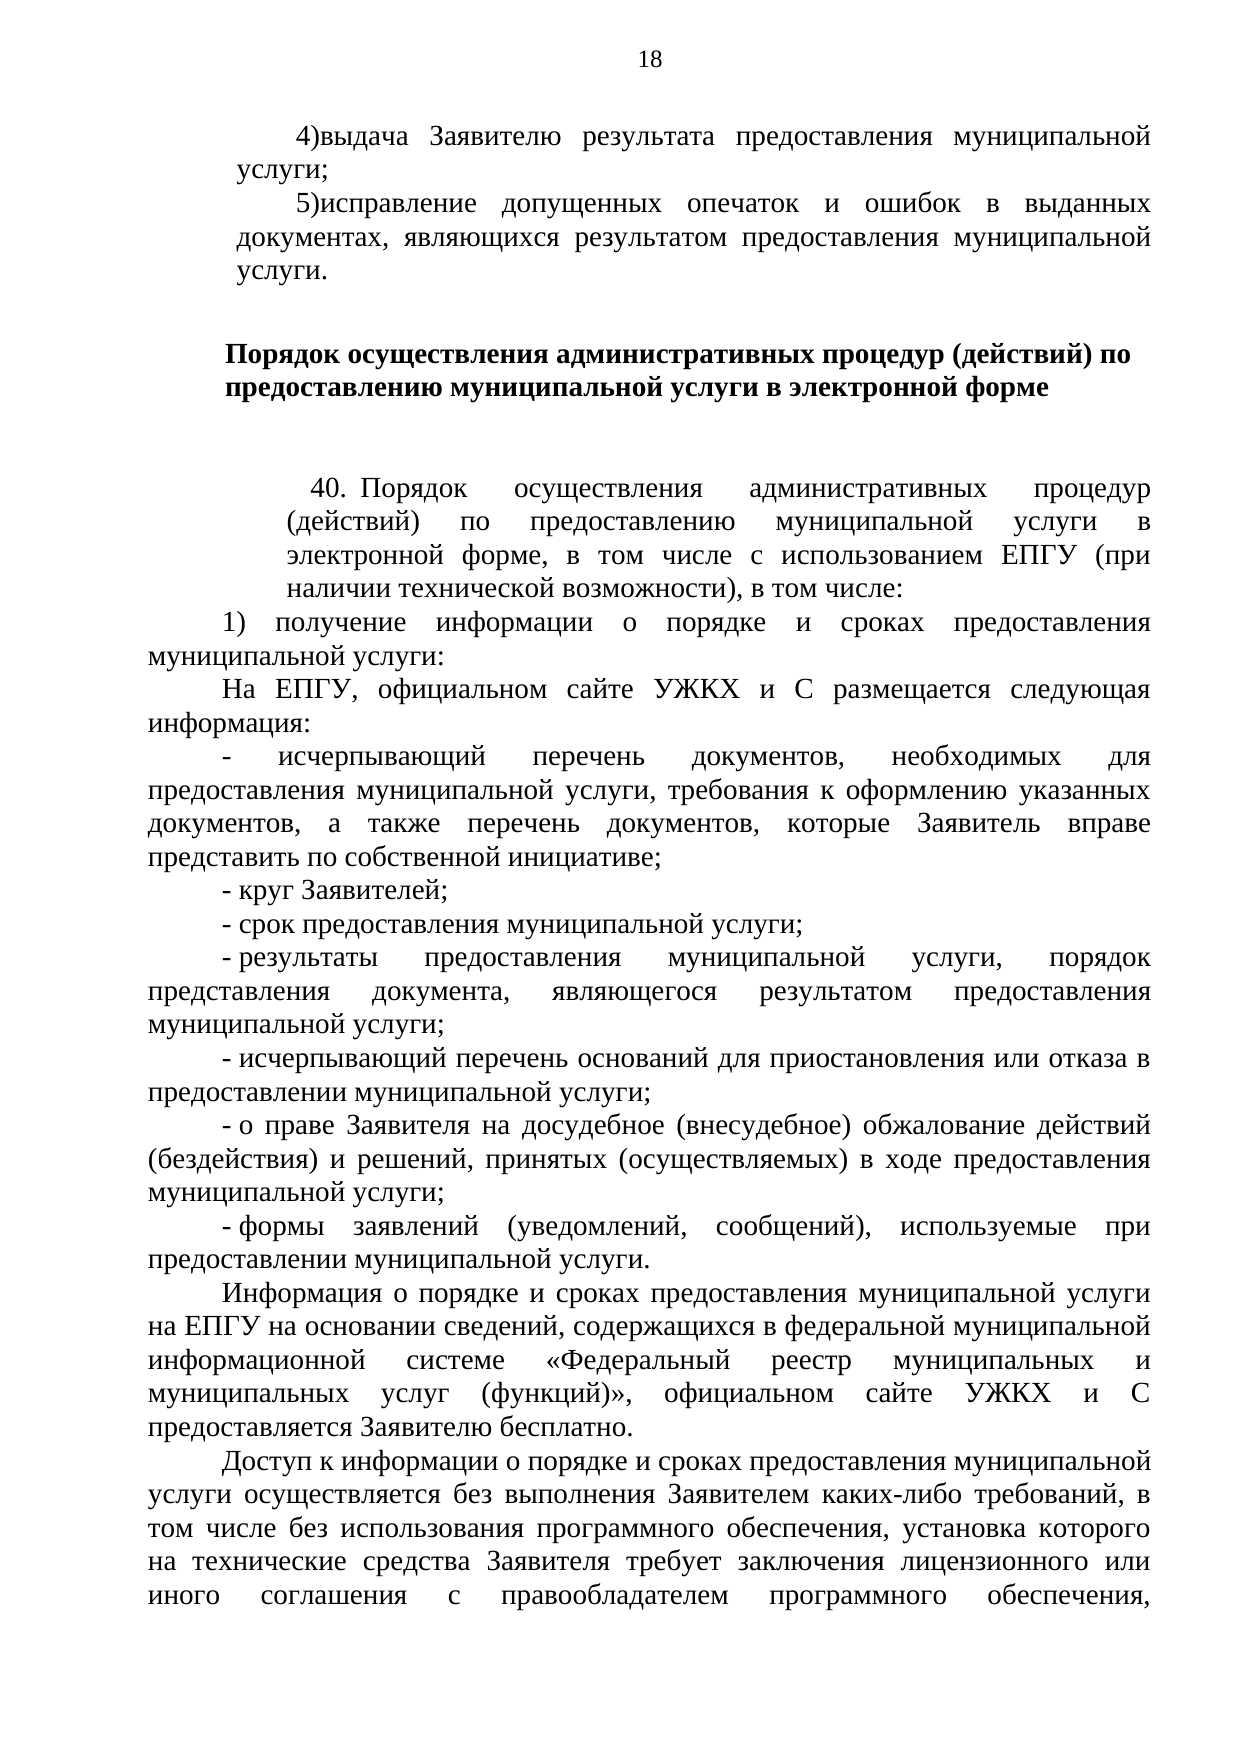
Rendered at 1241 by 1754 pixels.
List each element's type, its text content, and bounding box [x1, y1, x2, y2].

list Порядок осуществления административных процедур (действий) по предоставлению муниципальной услуги в электронной форме, в том числе с использованием ЕПГУ (при наличии технической возможности), в том числе: [236, 470, 1152, 604]
text - формы заявлений (уведомлений, сообщений), используемые при предоставлении муниципальной услуги. [148, 1208, 1152, 1275]
text - срок предоставления муниципальной услуги; [148, 906, 1152, 939]
text 1) получение информации о порядке и сроках предоставления муниципальной услуги: [148, 604, 1152, 671]
text Доступ к информации о порядке и сроках предоставления муниципальной услуги осуществляется без выполнения Заявителем каких-либо требований, в том числе без использования программного обеспечения, установка которого на технические средства Заявителя требует заключения лицензионного или иного соглашения с правообладателем программного обеспечения, [148, 1443, 1152, 1610]
text - исчерпывающий перечень документов, необходимых для предоставления муниципальной услуги, требования к оформлению указанных документов, а также перечень документов, которые Заявитель вправе представить по собственной инициативе; [148, 738, 1152, 872]
text - круг Заявителей; [148, 872, 1152, 906]
text - результаты предоставления муниципальной услуги, порядок представления документа, являющегося результатом предоставления муниципальной услуги; [148, 939, 1152, 1040]
list выдача Заявителю результата предоставления муниципальной услуги; [222, 118, 1152, 185]
text Порядок осуществления административных процедур (действий) по предоставлению муниципальной услуги в электронной форме [225, 336, 1149, 403]
text На ЕПГУ, официальном сайте УЖКХ и С размещается следующая информация: [148, 671, 1152, 738]
list исправление допущенных опечаток и ошибок в выданных документах, являющихся результатом предоставления муниципальной услуги. [222, 185, 1152, 286]
text Информация о порядке и сроках предоставления муниципальной услуги на ЕПГУ на основании сведений, содержащихся в федеральной муниципальной информационной системе «Федеральный реестр муниципальных и муниципальных услуг (функций)», официальном сайте УЖКХ и С предоставляется Заявителю бесплатно. [148, 1275, 1152, 1443]
text - о праве Заявителя на досудебное (внесудебное) обжалование действий (бездействия) и решений, принятых (осуществляемых) в ходе предоставления муниципальной услуги; [148, 1107, 1152, 1208]
text - исчерпывающий перечень оснований для приостановления или отказа в предоставлении муниципальной услуги; [148, 1040, 1152, 1107]
